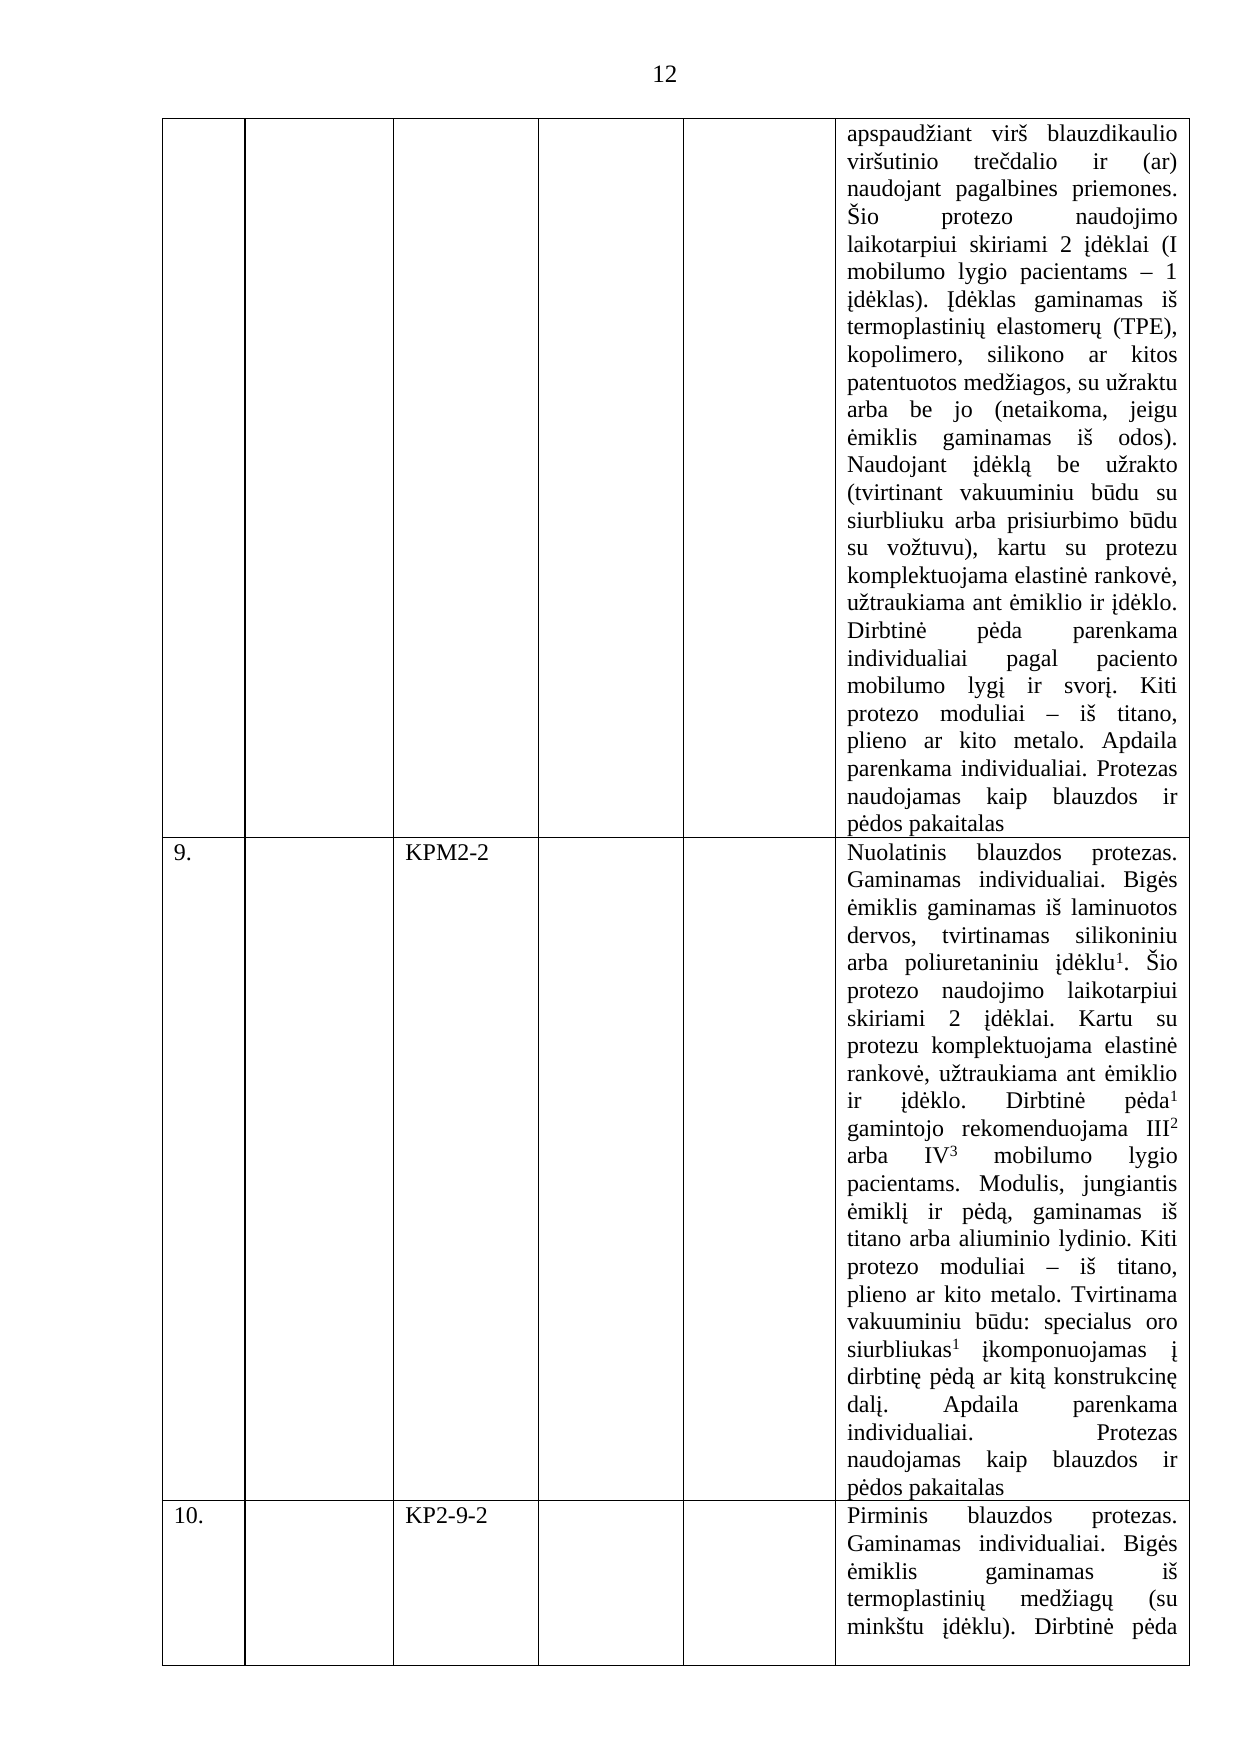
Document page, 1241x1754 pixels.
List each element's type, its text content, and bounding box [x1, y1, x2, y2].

table_cell KP2-9-2 [394, 1501, 538, 1665]
table_cell [539, 1501, 683, 1665]
table_cell [246, 1501, 393, 1665]
table_cell [394, 119, 538, 837]
table_cell [684, 1501, 835, 1665]
table_cell apspaudžiant virš blauzdikaulio viršutinio trečdalio ir (ar) naudojant pagalbines priemones. Šio protezo naudojimo laikotarpiui skiriami 2 įdėklai (I mobilumo lygio pacientams – 1 įdėklas). Įdėklas gaminamas iš termoplastinių elastomerų (TPE), kopolimero, silikono ar kitos patentuotos medžiagos, su užraktu arba be jo (netaikoma, jeigu ėmiklis gaminamas iš odos). Naudojant įdėklą be užrakto (tvirtinant vakuuminiu būdu su siurbliuku arba prisiurbimo būdu su vožtuvu), kartu su protezu komplektuojama elastinė rankovė, užtraukiama ant ėmiklio ir įdėklo. Dirbtinė pėda parenkama individualiai pagal paciento mobilumo lygį ir svorį. Kiti protezo moduliai – iš titano, plieno ar kito metalo. Apdaila parenkama individualiai. Protezas naudojamas kaip blauzdos ir pėdos pakaitalas [836, 119, 1189, 837]
table_cell 10. [163, 1501, 244, 1665]
table_cell [246, 119, 393, 837]
table_cell [539, 119, 683, 837]
table_cell [684, 119, 835, 837]
table_cell Pirminis blauzdos protezas. Gaminamas individualiai. Bigės ėmiklis gaminamas iš termoplastinių medžiagų (su minkštu įdėklu). Dirbtinė pėda [836, 1501, 1189, 1665]
table_cell [539, 838, 683, 1500]
table_cell [684, 838, 835, 1500]
table_cell [246, 838, 393, 1500]
table_cell 9. [163, 838, 244, 1500]
table_cell KPM2-2 [394, 838, 538, 1500]
table_cell [163, 119, 244, 837]
table_cell Nuolatinis blauzdos protezas. Gaminamas individualiai. Bigės ėmiklis gaminamas iš laminuotos dervos, tvirtinamas silikoniniu arba poliuretaniniu įdėklu1. Šio protezo naudojimo laikotarpiui skiriami 2 įdėklai. Kartu su protezu komplektuojama elastinė rankovė, užtraukiama ant ėmiklio ir įdėklo. Dirbtinė pėda1 gamintojo rekomenduojama III2 arba IV3 mobilumo lygio pacientams. Modulis, jungiantis ėmiklį ir pėdą, gaminamas iš titano arba aliuminio lydinio. Kiti protezo moduliai – iš titano, plieno ar kito metalo. Tvirtinama vakuuminiu būdu: specialus oro siurbliukas1 įkomponuojamas į dirbtinę pėdą ar kitą konstrukcinę dalį. Apdaila parenkama individualiai. Protezas naudojamas kaip blauzdos ir pėdos pakaitalas [836, 838, 1189, 1500]
